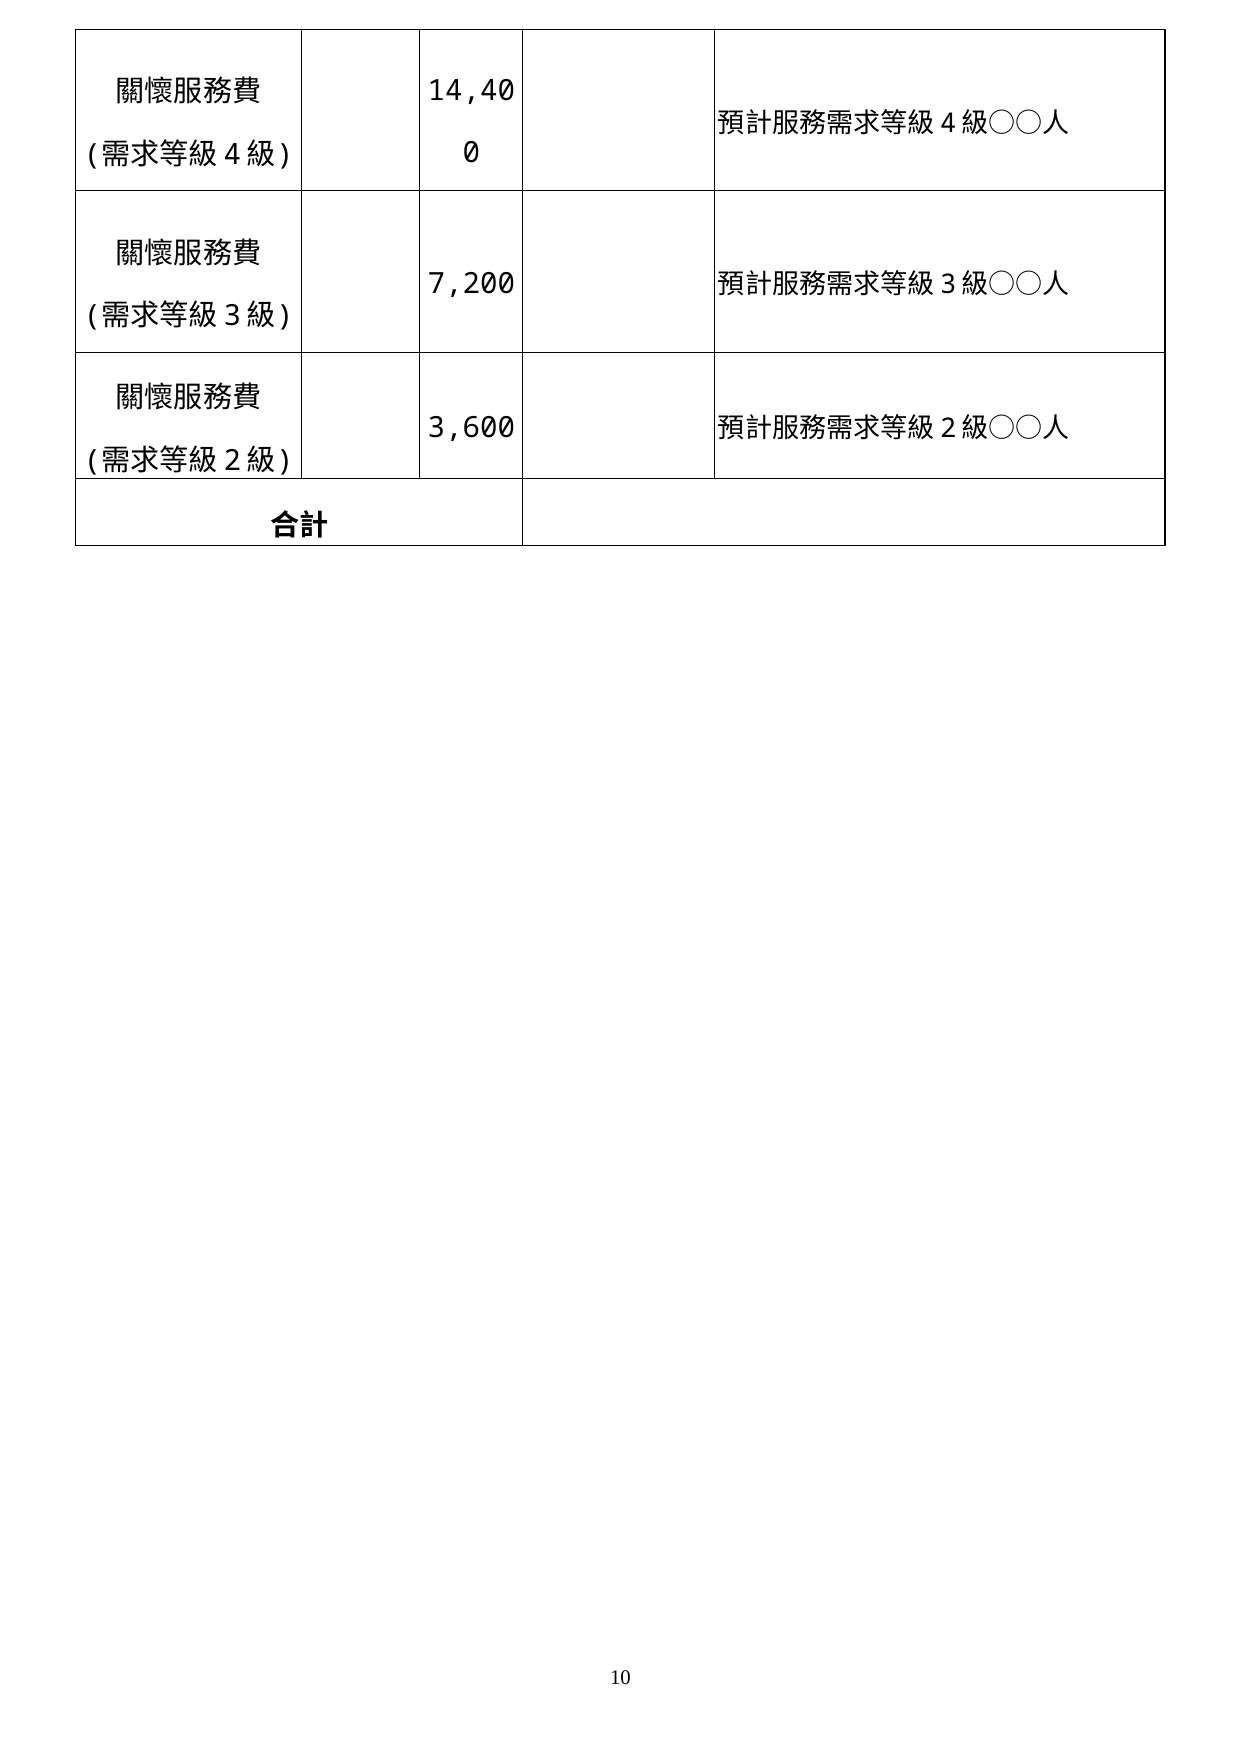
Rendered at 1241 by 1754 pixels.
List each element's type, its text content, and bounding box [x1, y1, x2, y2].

table_cell 3,600 [420, 353, 522, 478]
table_cell 預計服務需求等級4級○○人 [715, 30, 1164, 190]
table_cell 關懷服務費 (需求等級3級) [76, 191, 301, 352]
table_cell 合計 [76, 479, 522, 545]
table_cell [523, 191, 714, 352]
table_cell 關懷服務費 (需求等級2級) [76, 353, 301, 478]
table_cell 預計服務需求等級3級○○人 [715, 191, 1164, 352]
table_cell 14,400 [420, 30, 522, 190]
table_cell [523, 353, 714, 478]
table_cell [302, 30, 419, 190]
table_cell [302, 191, 419, 352]
table_cell 關懷服務費 (需求等級4級) [76, 30, 301, 190]
table_cell [523, 30, 714, 190]
table_cell [302, 353, 419, 478]
table_cell [523, 479, 1164, 545]
table_cell 7,200 [420, 191, 522, 352]
table_cell 預計服務需求等級2級○○人 [715, 353, 1164, 478]
